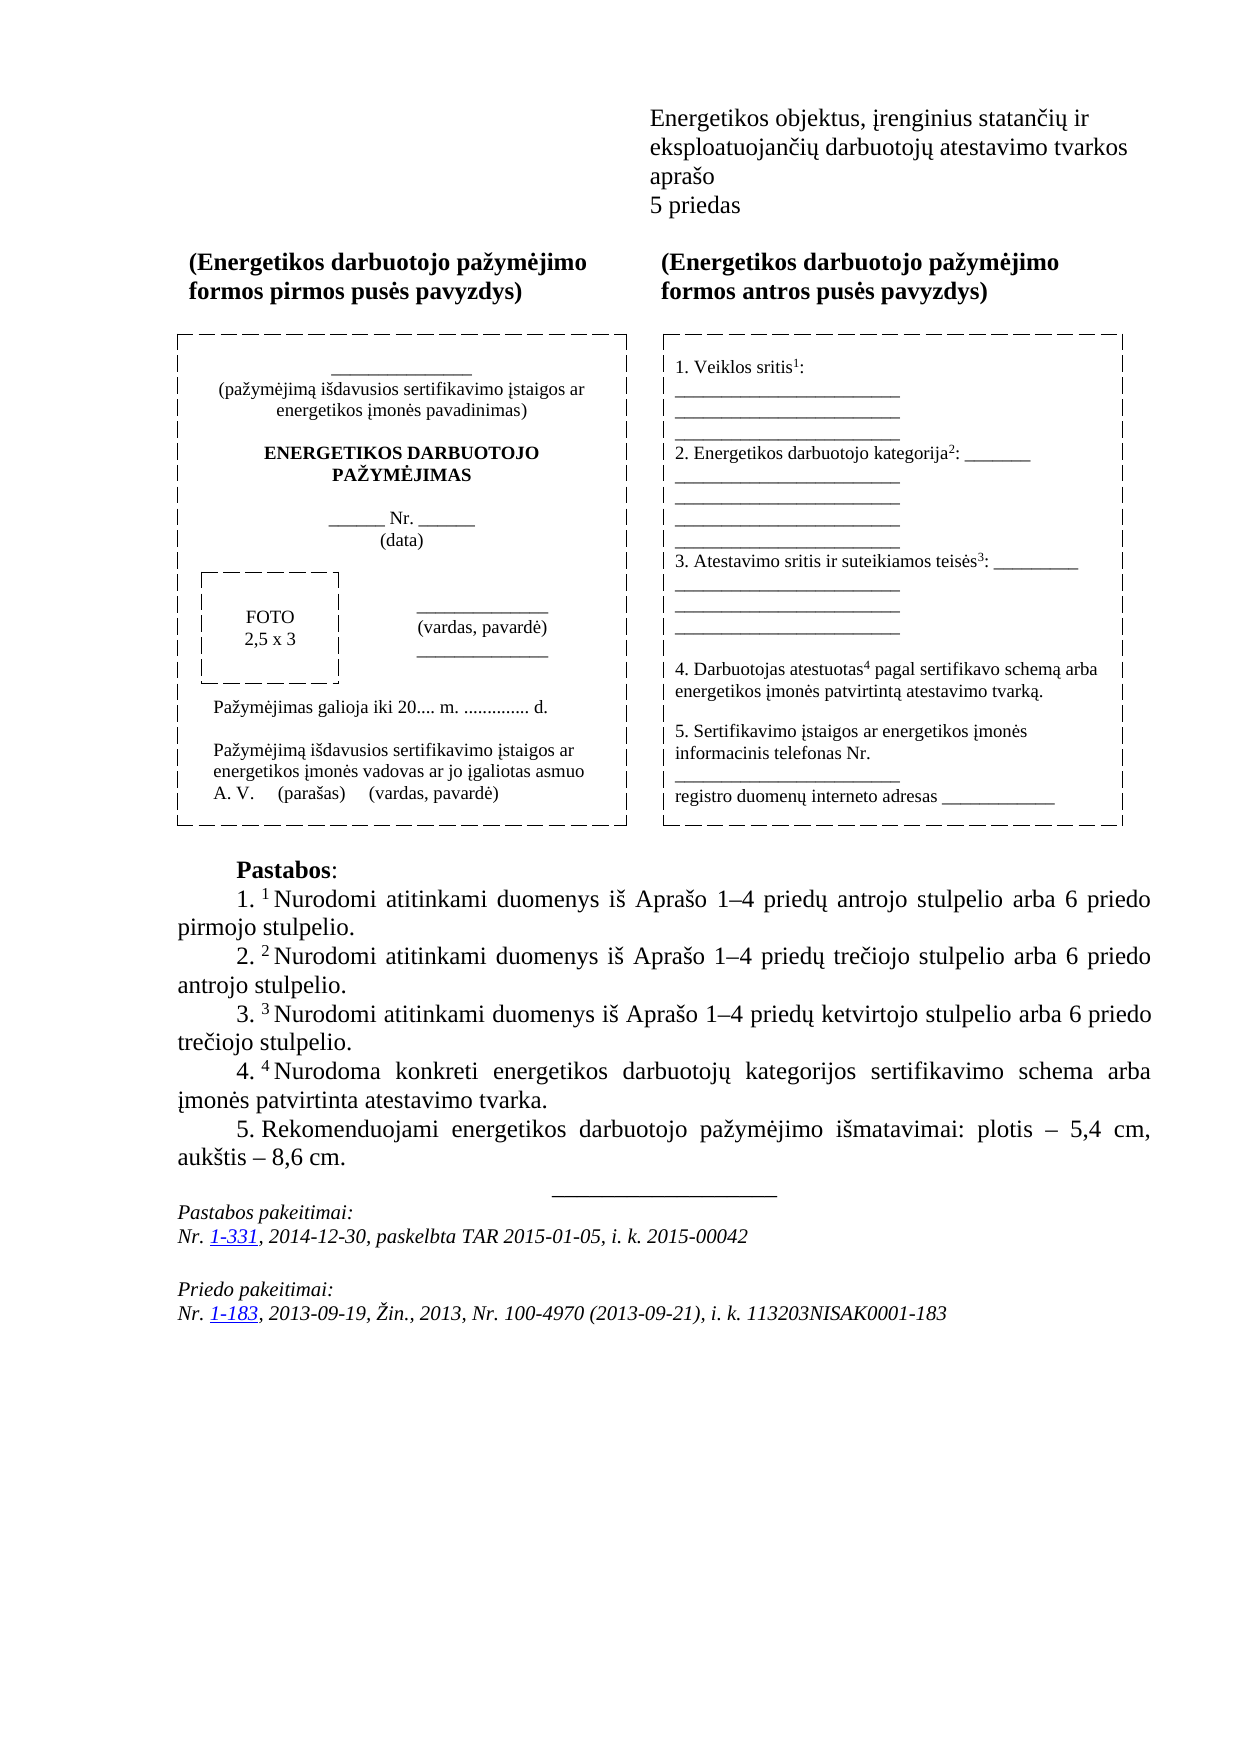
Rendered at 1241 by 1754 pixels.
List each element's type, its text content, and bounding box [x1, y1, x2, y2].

text 5. Rekomenduojami energetikos darbuotojo pažymėjimo išmatavimai: plotis – 5,4 cm, aukštis – 8,6 cm. [177, 1114, 1152, 1171]
text 3. 3 Nurodomi atitinkami duomenys iš Aprašo 1–4 priedų ketvirtojo stulpelio arba 6 priedo trečiojo stulpelio. [177, 999, 1152, 1056]
table_cell [626, 683, 663, 825]
table_header 1. Veiklos sritis1: ________________________ ________________________ ________________________ 2. Energetikos darbuotojo kategorija2: _______ ________________________ ________________________ ________________________ ________________________ 3. Atestavimo sritis ir suteikiamos teisės3: _________ ________________________ ________________________ ________________________ 4. Darbuotojas atestuotas4 pagal sertifikavo schemą arba energetikos įmonės patvirtintą atestavimo tvarką. 5. Sertifikavimo įstaigos ar energetikos įmonės informacinis telefonas Nr. ________________________ registro duomenų interneto adresas ____________ [664, 334, 1122, 825]
text Priedo pakeitimai: [177, 1277, 1152, 1301]
text Pastabos pakeitimai: [177, 1200, 1152, 1224]
table_header [626, 334, 663, 683]
table_cell FOTO 2,5 x 3 [202, 572, 338, 683]
text 2. 2 Nurodomi atitinkami duomenys iš Aprašo 1–4 priedų trečiojo stulpelio arba 6 priedo antrojo stulpelio. [177, 941, 1152, 999]
text __________________ [177, 1171, 1152, 1200]
table_cell Pažymėjimas galioja iki 20.... m. .............. d. Pažymėjimą išdavusios sertifikavimo įstaigos ar energetikos įmonės vadovas ar jo įgaliotas asmuo A. V. (parašas) (vardas, pavardė) [202, 683, 601, 825]
table_cell [177, 572, 202, 683]
text Energetikos objektus, įrenginius statančių ir eksploatuojančių darbuotojų atestavimo tvarkos aprašo [649, 103, 1152, 190]
text Nr. 1-183, 2013-09-19, Žin., 2013, Nr. 100-4970 (2013-09-21), i. k. 113203NISAK0001-183 [177, 1301, 1152, 1325]
text 4. 4 Nurodoma konkreti energetikos darbuotojų kategorijos sertifikavimo schema arba įmonės patvirtinta atestavimo tvarka. [177, 1056, 1152, 1114]
text Pastabos: [177, 855, 1152, 884]
table_cell [601, 683, 626, 825]
table_header (Energetikos darbuotojo pažymėjimo formos antros pusės pavyzdys) [650, 247, 1122, 305]
text 1. 1 Nurodomi atitinkami duomenys iš Aprašo 1–4 priedų antrojo stulpelio arba 6 priedo pirmojo stulpelio. [177, 884, 1152, 941]
text Nr. 1-331, 2014-12-30, paskelbta TAR 2015-01-05, i. k. 2015-00042 [177, 1224, 1152, 1248]
text 5 priedas [649, 190, 1152, 218]
table_header (Energetikos darbuotojo pažymėjimo formos pirmos pusės pavyzdys) [177, 247, 649, 305]
table_cell ______________ (vardas, pavardė) ______________ [339, 572, 626, 683]
table_header _______________ (pažymėjimą išdavusios sertifikavimo įstaigos ar energetikos įmonės pavadinimas) ENERGETIKOS DARBUOTOJO PAŽYMĖJIMAS ______ Nr. ______ (data) [177, 334, 626, 572]
table_cell [177, 683, 202, 825]
